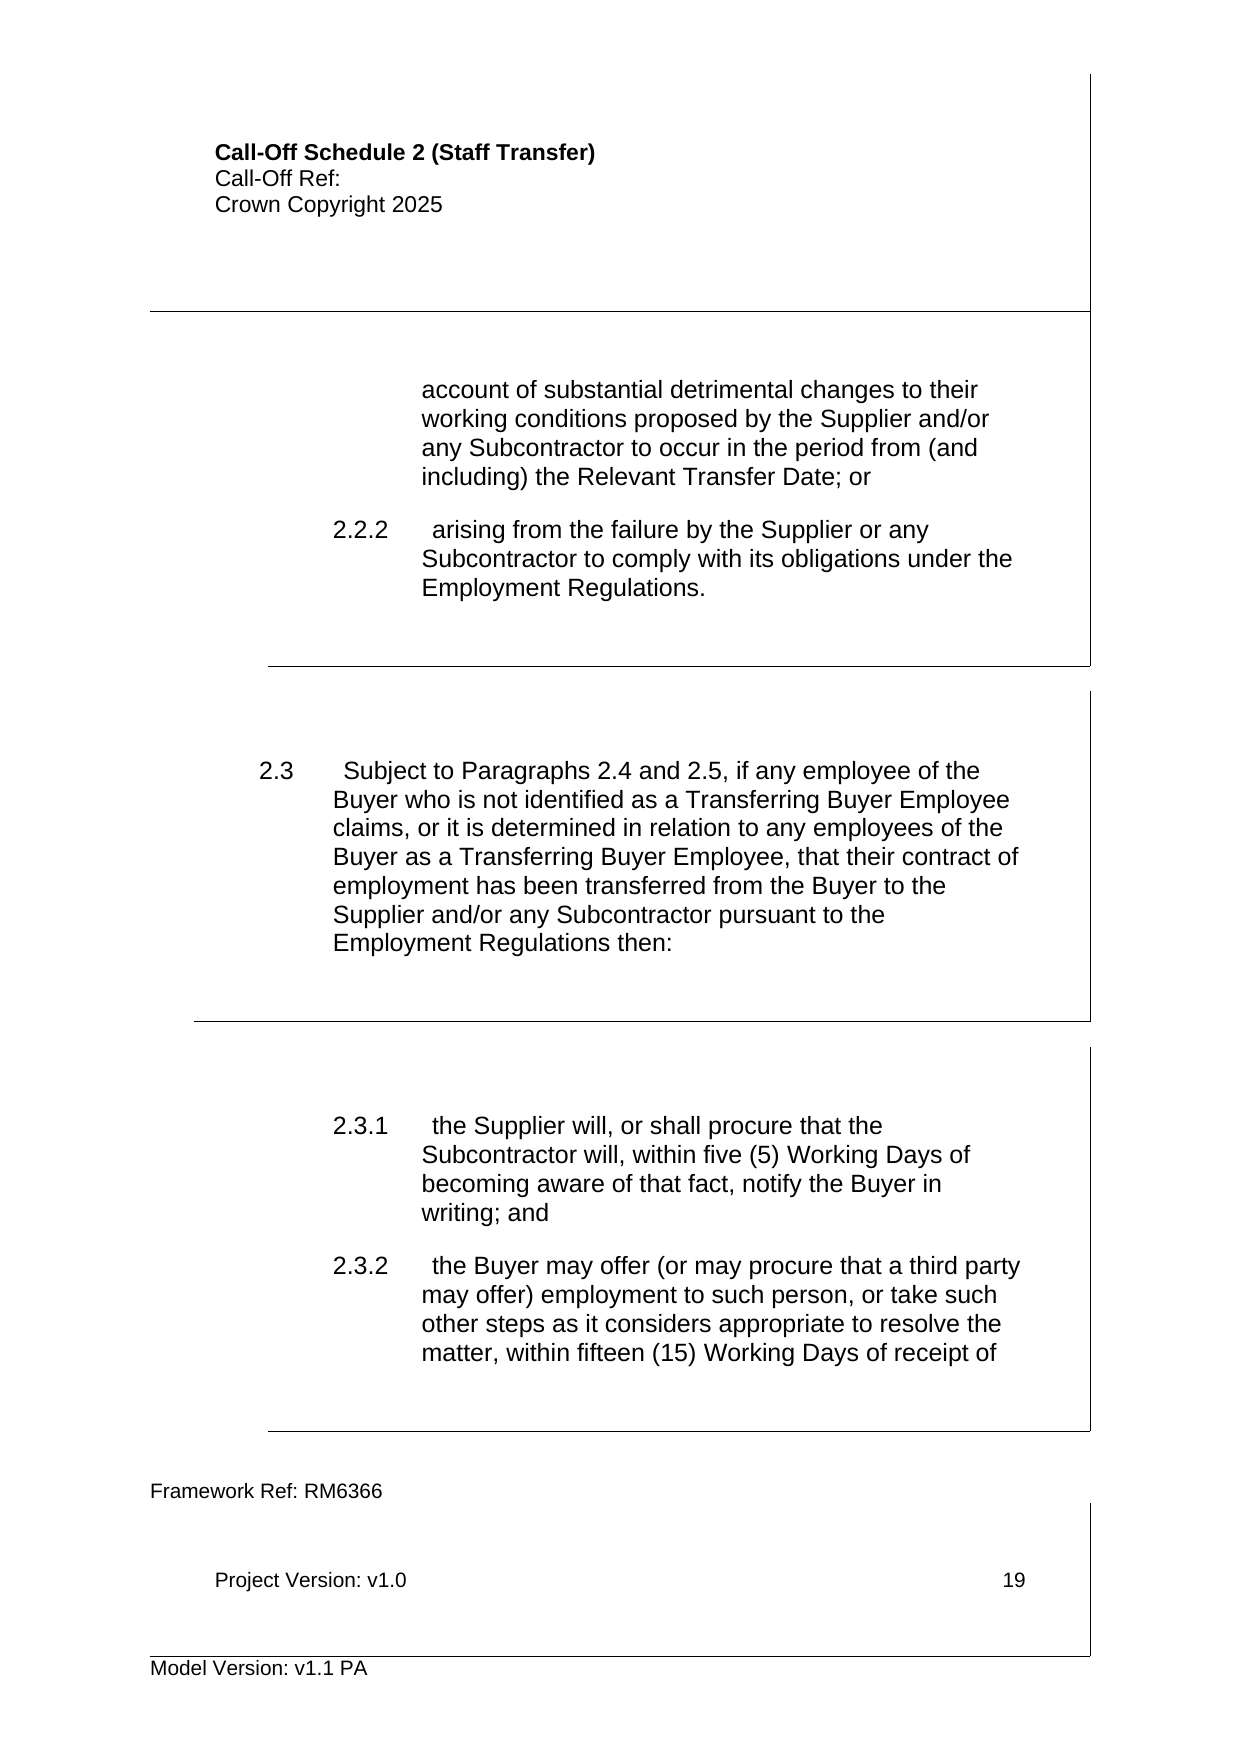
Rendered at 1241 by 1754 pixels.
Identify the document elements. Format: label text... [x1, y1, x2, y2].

list arising from the failure by the Supplier or any Subcontractor to comply with its obligations under the Employment Regulations. [268, 451, 1090, 666]
list the Buyer may offer (or may procure that a third party may offer) employment to such person, or take such other steps as it considers appropriate to resolve the matter, within fifteen (15) Working Days of receipt of notice from the Supplier and/or any Subcontractor, or take such other reasonable steps as the Buyer considers appropriate to deal with the matter provided always that such steps are in compliance with the Law. [268, 1187, 1090, 1431]
list Subject to Paragraphs 2.4 and 2.5, if any employee of the Buyer who is not identified as a Transferring Buyer Employee claims, or it is determined in relation to any employees of the Buyer as a Transferring Buyer Employee, that their contract of employment has been transferred from the Buyer to the Supplier and/or any Subcontractor pursuant to the Employment Regulations then: [194, 691, 1090, 1021]
list arising out of the resignation of any Transferring Buyer Employee before the Relevant Transfer Date on account of substantial detrimental changes to their working conditions proposed by the Supplier and/or any Subcontractor to occur in the period from (and including) the Relevant Transfer Date; or [268, 311, 1090, 451]
list the Supplier will, or shall procure that the Subcontractor will, within five (5) Working Days of becoming aware of that fact, notify the Buyer in writing; and [268, 1047, 1090, 1187]
